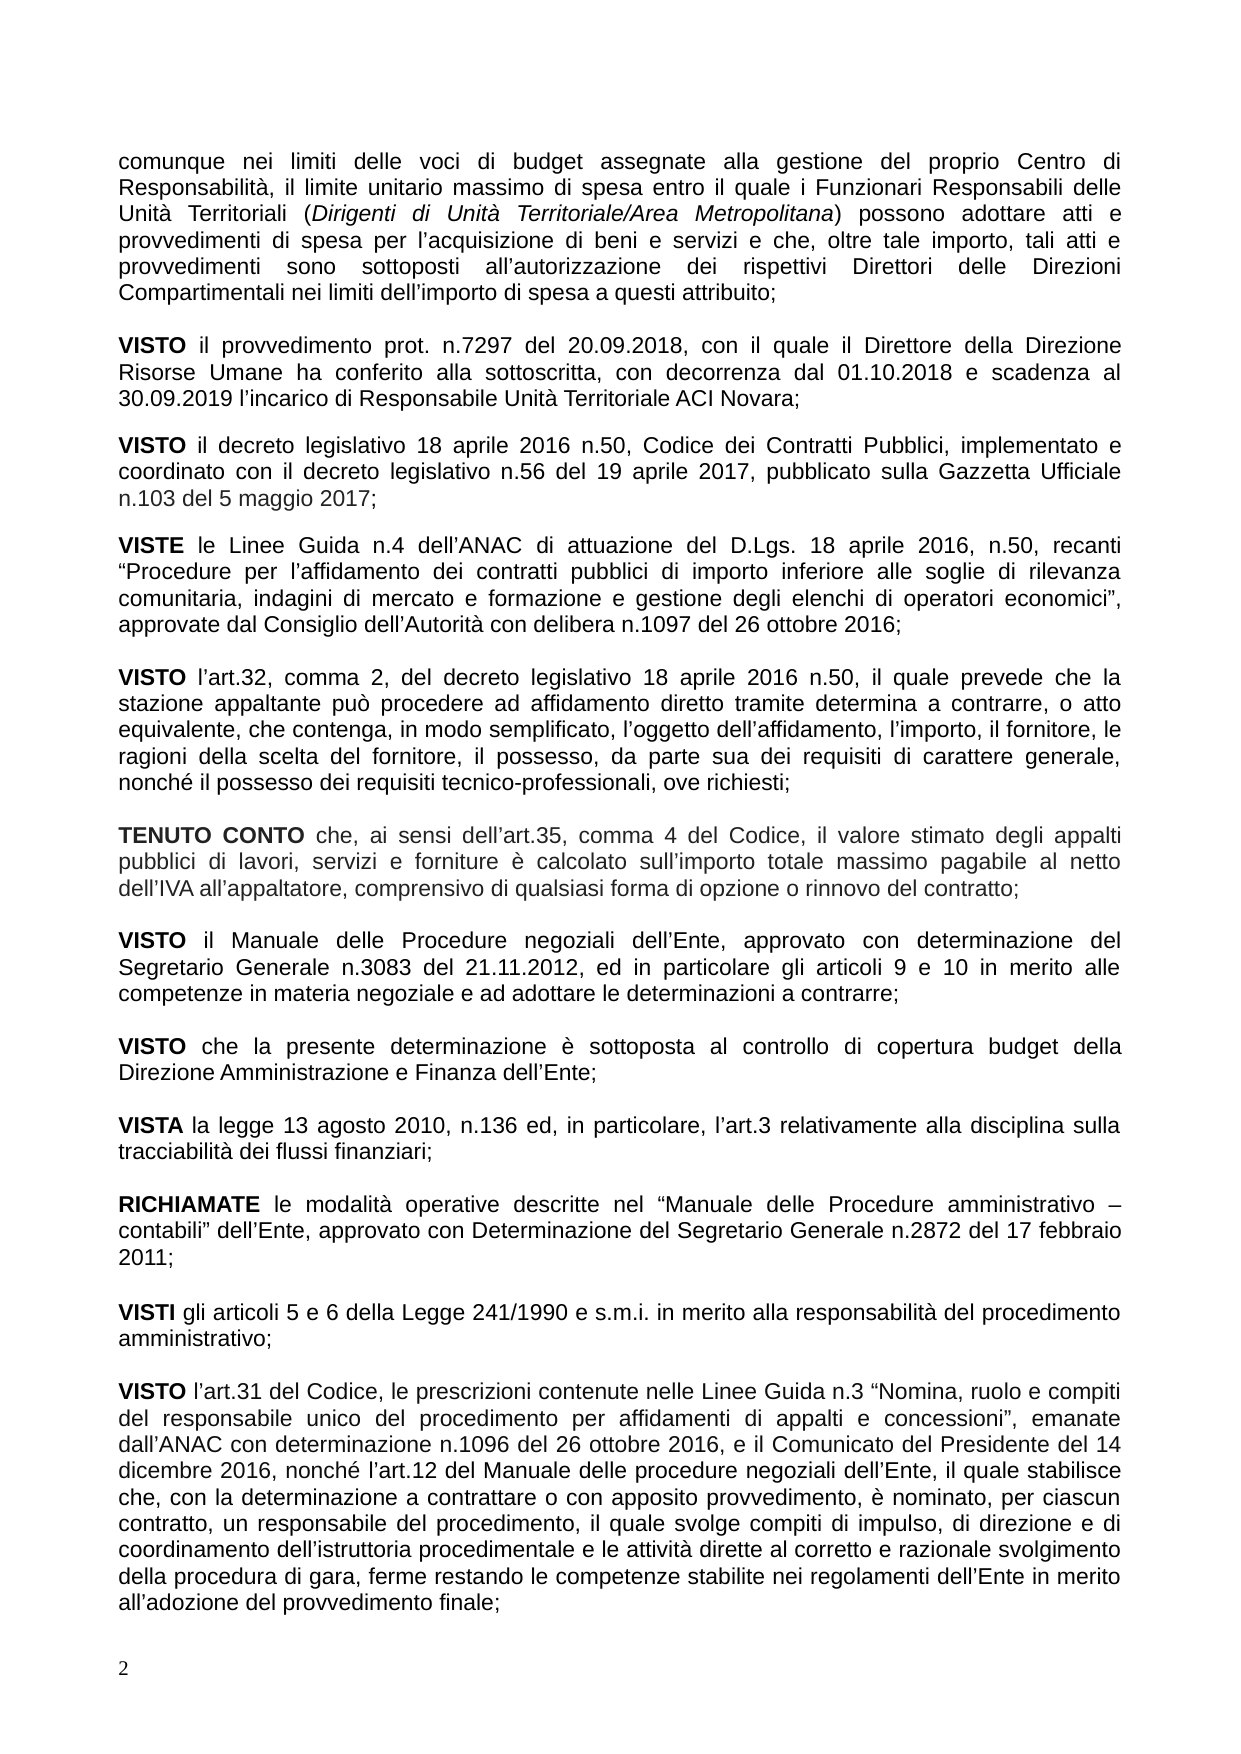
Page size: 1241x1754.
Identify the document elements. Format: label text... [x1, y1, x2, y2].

text comunque nei limiti delle voci di budget assegnate alla gestione del proprio Centro di Responsabilità, il limite unitario massimo di spesa entro il quale i Funzionari Responsabili delle Unità Territoriali (Dirigenti di Unità Territoriale/Area Metropolitana) possono adottare atti e provvedimenti di spesa per l’acquisizione di beni e servizi e che, oltre tale importo, tali atti e provvedimenti sono sottoposti all’autorizzazione dei rispettivi Direttori delle Direzioni Compartimentali nei limiti dell’importo di spesa a questi attribuito; [118, 148, 1122, 306]
text TENUTO CONTO che, ai sensi dell’art.35, comma 4 del Codice, il valore stimato degli appalti pubblici di lavori, servizi e forniture è calcolato sull’importo totale massimo pagabile al netto dell’IVA all’appaltatore, comprensivo di qualsiasi forma di opzione o rinnovo del contratto; [118, 822, 1122, 901]
list VISTO il provvedimento prot. n.7297 del 20.09.2018, con il quale il Direttore della Direzione Risorse Umane ha conferito alla sottoscritta, con decorrenza dal 01.10.2018 e scadenza al 30.09.2019 l’incarico di Responsabile Unità Territoriale ACI Novara; [118, 332, 1122, 411]
title VISTO che la presente determinazione è sottoposta al controllo di copertura budget della Direzione Amministrazione e Finanza dell’Ente; [118, 1033, 1122, 1085]
text VISTO l’art.32, comma 2, del decreto legislativo 18 aprile 2016 n.50, il quale prevede che la stazione appaltante può procedere ad affidamento diretto tramite determina a contrarre, o atto equivalente, che contenga, in modo semplificato, l’oggetto dell’affidamento, l’importo, il fornitore, le ragioni della scelta del fornitore, il possesso, da parte sua dei requisiti di carattere generale, nonché il possesso dei requisiti tecnico-professionali, ove richiesti; [118, 664, 1122, 795]
text VISTE le Linee Guida n.4 dell’ANAC di attuazione del D.Lgs. 18 aprile 2016, n.50, recanti “Procedure per l’affidamento dei contratti pubblici di importo inferiore alle soglie di rilevanza comunitaria, indagini di mercato e formazione e gestione degli elenchi di operatori economici”, approvate dal Consiglio dell’Autorità con delibera n.1097 del 26 ottobre 2016; [118, 532, 1122, 637]
title VISTA la legge 13 agosto 2010, n.136 ed, in particolare, l’art.3 relativamente alla disciplina sulla tracciabilità dei flussi finanziari; [118, 1112, 1122, 1164]
list VISTO il decreto legislativo 18 aprile 2016 n.50, Codice dei Contratti Pubblici, implementato e coordinato con il decreto legislativo n.56 del 19 aprile 2017, pubblicato sulla Gazzetta Ufficiale n.103 del 5 maggio 2017; [118, 432, 1122, 511]
text VISTI gli articoli 5 e 6 della Legge 241/1990 e s.m.i. in merito alla responsabilità del procedimento amministrativo; [118, 1299, 1122, 1352]
text VISTO l’art.31 del Codice, le prescrizioni contenute nelle Linee Guida n.3 “Nomina, ruolo e compiti del responsabile unico del procedimento per affidamenti di appalti e concessioni”, emanate dall’ANAC con determinazione n.1096 del 26 ottobre 2016, e il Comunicato del Presidente del 14 dicembre 2016, nonché l’art.12 del Manuale delle procedure negoziali dell’Ente, il quale stabilisce che, con la determinazione a contrattare o con apposito provvedimento, è nominato, per ciascun contratto, un responsabile del procedimento, il quale svolge compiti di impulso, di direzione e di coordinamento dell’istruttoria procedimentale e le attività dirette al corretto e razionale svolgimento della procedura di gara, ferme restando le competenze stabilite nei regolamenti dell’Ente in merito all’adozione del provvedimento finale; [118, 1378, 1122, 1615]
title RICHIAMATE le modalità operative descritte nel “Manuale delle Procedure amministrativo – contabili” dell’Ente, approvato con Determinazione del Segretario Generale n.2872 del 17 febbraio 2011; [118, 1191, 1122, 1270]
text VISTO il Manuale delle Procedure negoziali dell’Ente, approvato con determinazione del Segretario Generale n.3083 del 21.11.2012, ed in particolare gli articoli 9 e 10 in merito alle competenze in materia negoziale e ad adottare le determinazioni a contrarre; [118, 927, 1122, 1006]
